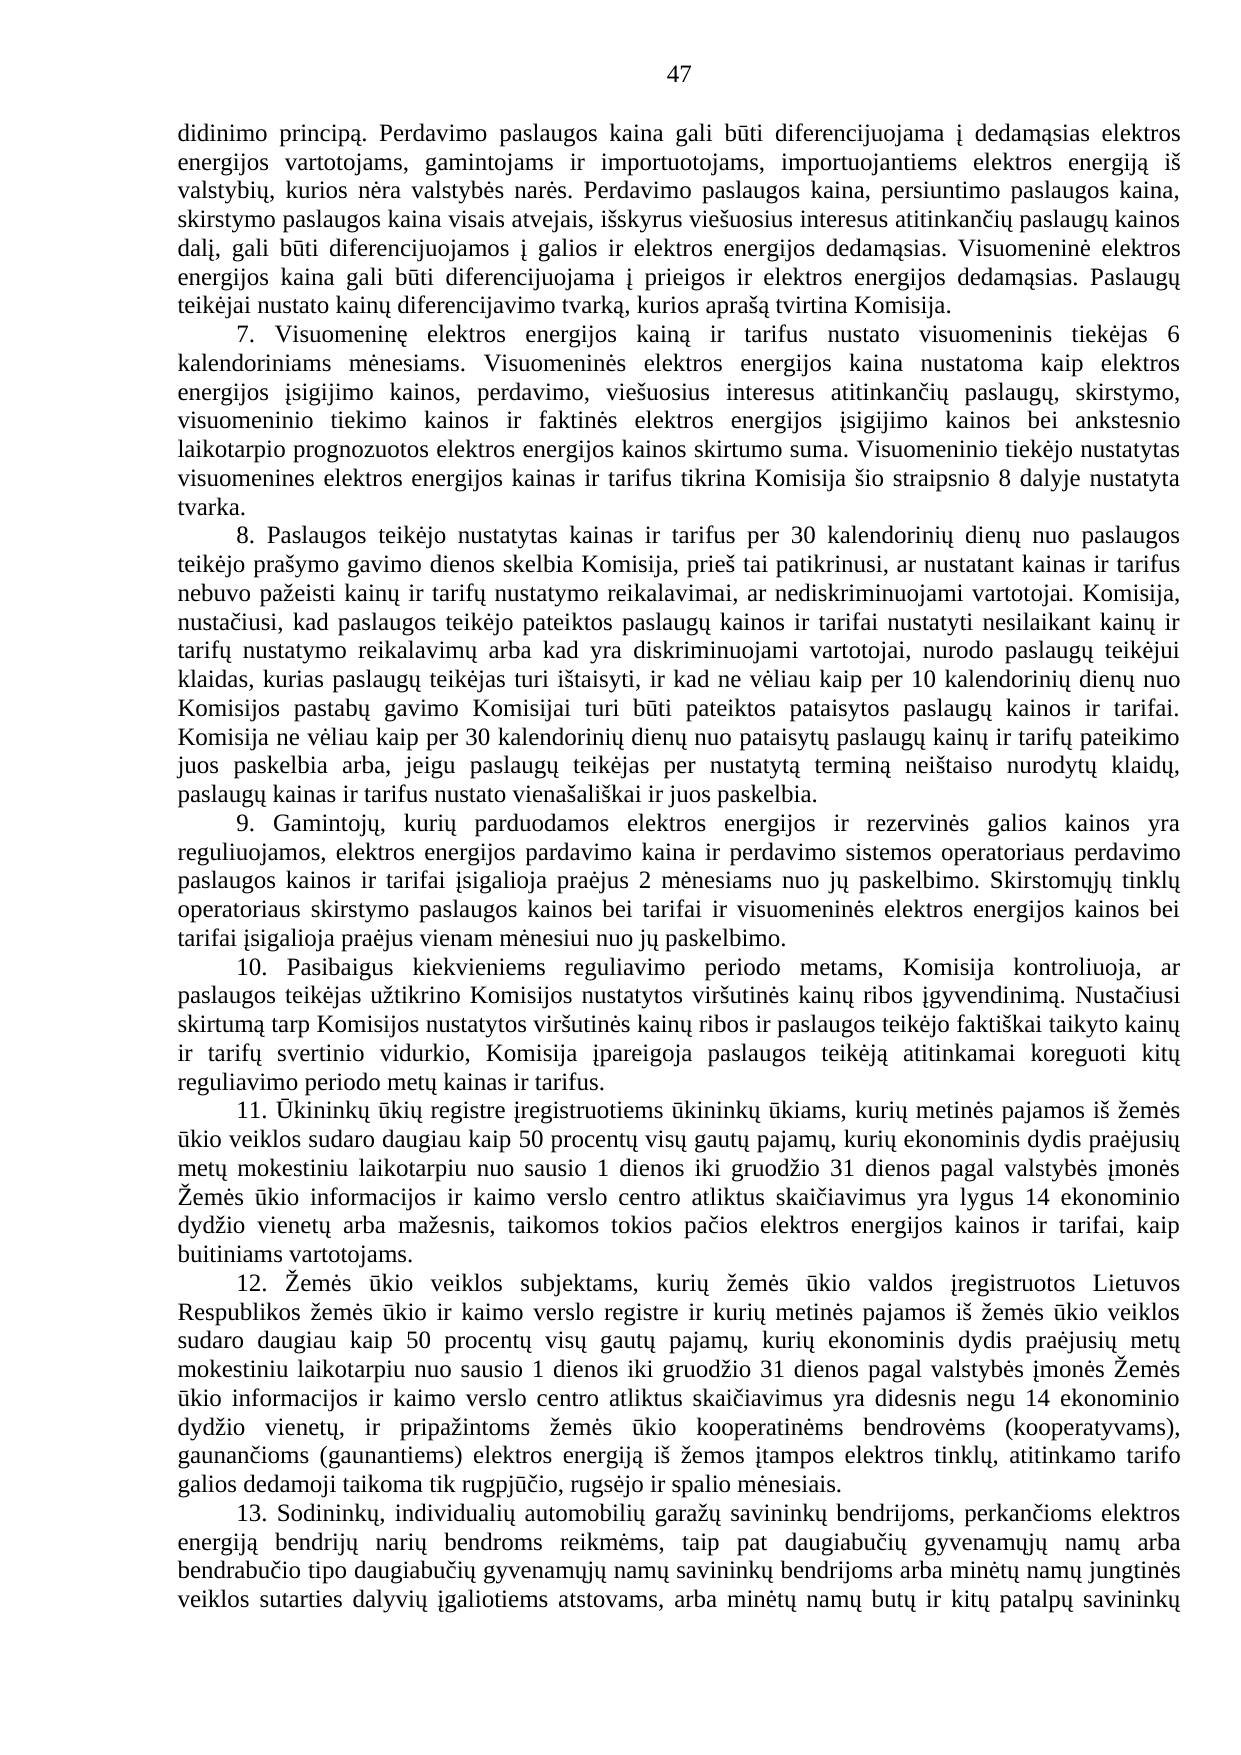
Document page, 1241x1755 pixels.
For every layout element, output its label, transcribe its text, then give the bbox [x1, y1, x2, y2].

text 11. Ūkininkų ūkių registre įregistruotiems ūkininkų ūkiams, kurių metinės pajamos iš žemės ūkio veiklos sudaro daugiau kaip 50 procentų visų gautų pajamų, kurių ekonominis dydis praėjusių metų mokestiniu laikotarpiu nuo sausio 1 dienos iki gruodžio 31 dienos pagal valstybės įmonės Žemės ūkio informacijos ir kaimo verslo centro atliktus skaičiavimus yra lygus 14 ekonominio dydžio vienetų arba mažesnis, taikomos tokios pačios elektros energijos kainos ir tarifai, kaip buitiniams vartotojams. [177, 1096, 1181, 1268]
text 7. Visuomeninę elektros energijos kainą ir tarifus nustato visuomeninis tiekėjas 6 kalendoriniams mėnesiams. Visuomeninės elektros energijos kaina nustatoma kaip elektros energijos įsigijimo kainos, perdavimo, viešuosius interesus atitinkančių paslaugų, skirstymo, visuomeninio tiekimo kainos ir faktinės elektros energijos įsigijimo kainos bei ankstesnio laikotarpio prognozuotos elektros energijos kainos skirtumo suma. Visuomeninio tiekėjo nustatytas visuomenines elektros energijos kainas ir tarifus tikrina Komisija šio straipsnio 8 dalyje nustatyta tvarka. [177, 319, 1181, 521]
text 8. Paslaugos teikėjo nustatytas kainas ir tarifus per 30 kalendorinių dienų nuo paslaugos teikėjo prašymo gavimo dienos skelbia Komisija, prieš tai patikrinusi, ar nustatant kainas ir tarifus nebuvo pažeisti kainų ir tarifų nustatymo reikalavimai, ar nediskriminuojami vartotojai. Komisija, nustačiusi, kad paslaugos teikėjo pateiktos paslaugų kainos ir tarifai nustatyti nesilaikant kainų ir tarifų nustatymo reikalavimų arba kad yra diskriminuojami vartotojai, nurodo paslaugų teikėjui klaidas, kurias paslaugų teikėjas turi ištaisyti, ir kad ne vėliau kaip per 10 kalendorinių dienų nuo Komisijos pastabų gavimo Komisijai turi būti pateiktos pataisytos paslaugų kainos ir tarifai. Komisija ne vėliau kaip per 30 kalendorinių dienų nuo pataisytų paslaugų kainų ir tarifų pateikimo juos paskelbia arba, jeigu paslaugų teikėjas per nustatytą terminą neištaiso nurodytų klaidų, paslaugų kainas ir tarifus nustato vienašališkai ir juos paskelbia. [177, 521, 1181, 808]
text 9. Gamintojų, kurių parduodamos elektros energijos ir rezervinės galios kainos yra reguliuojamos, elektros energijos pardavimo kaina ir perdavimo sistemos operatoriaus perdavimo paslaugos kainos ir tarifai įsigalioja praėjus 2 mėnesiams nuo jų paskelbimo. Skirstomųjų tinklų operatoriaus skirstymo paslaugos kainos bei tarifai ir visuomeninės elektros energijos kainos bei tarifai įsigalioja praėjus vienam mėnesiui nuo jų paskelbimo. [177, 808, 1181, 952]
text 10. Pasibaigus kiekvieniems reguliavimo periodo metams, Komisija kontroliuoja, ar paslaugos teikėjas užtikrino Komisijos nustatytos viršutinės kainų ribos įgyvendinimą. Nustačiusi skirtumą tarp Komisijos nustatytos viršutinės kainų ribos ir paslaugos teikėjo faktiškai taikyto kainų ir tarifų svertinio vidurkio, Komisija įpareigoja paslaugos teikėją atitinkamai koreguoti kitų reguliavimo periodo metų kainas ir tarifus. [177, 952, 1181, 1096]
text 13. Sodininkų, individualių automobilių garažų savininkų bendrijoms, perkančioms elektros energiją bendrijų narių bendroms reikmėms, taip pat daugiabučių gyvenamųjų namų arba bendrabučio tipo daugiabučių gyvenamųjų namų savininkų bendrijoms arba minėtų namų jungtinės veiklos sutarties dalyvių įgaliotiems atstovams, arba minėtų namų butų ir kitų patalpų savininkų [177, 1498, 1181, 1613]
text didinimo principą. Perdavimo paslaugos kaina gali būti diferencijuojama į dedamąsias elektros energijos vartotojams, gamintojams ir importuotojams, importuojantiems elektros energiją iš valstybių, kurios nėra valstybės narės. Perdavimo paslaugos kaina, persiuntimo paslaugos kaina, skirstymo paslaugos kaina visais atvejais, išskyrus viešuosius interesus atitinkančių paslaugų kainos dalį, gali būti diferencijuojamos į galios ir elektros energijos dedamąsias. Visuomeninė elektros energijos kaina gali būti diferencijuojama į prieigos ir elektros energijos dedamąsias. Paslaugų teikėjai nustato kainų diferencijavimo tvarką, kurios aprašą tvirtina Komisija. [177, 118, 1181, 319]
text 12. Žemės ūkio veiklos subjektams, kurių žemės ūkio valdos įregistruotos Lietuvos Respublikos žemės ūkio ir kaimo verslo registre ir kurių metinės pajamos iš žemės ūkio veiklos sudaro daugiau kaip 50 procentų visų gautų pajamų, kurių ekonominis dydis praėjusių metų mokestiniu laikotarpiu nuo sausio 1 dienos iki gruodžio 31 dienos pagal valstybės įmonės Žemės ūkio informacijos ir kaimo verslo centro atliktus skaičiavimus yra didesnis negu 14 ekonominio dydžio vienetų, ir pripažintoms žemės ūkio kooperatinėms bendrovėms (kooperatyvams), gaunančioms (gaunantiems) elektros energiją iš žemos įtampos elektros tinklų, atitinkamo tarifo galios dedamoji taikoma tik rugpjūčio, rugsėjo ir spalio mėnesiais. [177, 1268, 1181, 1498]
